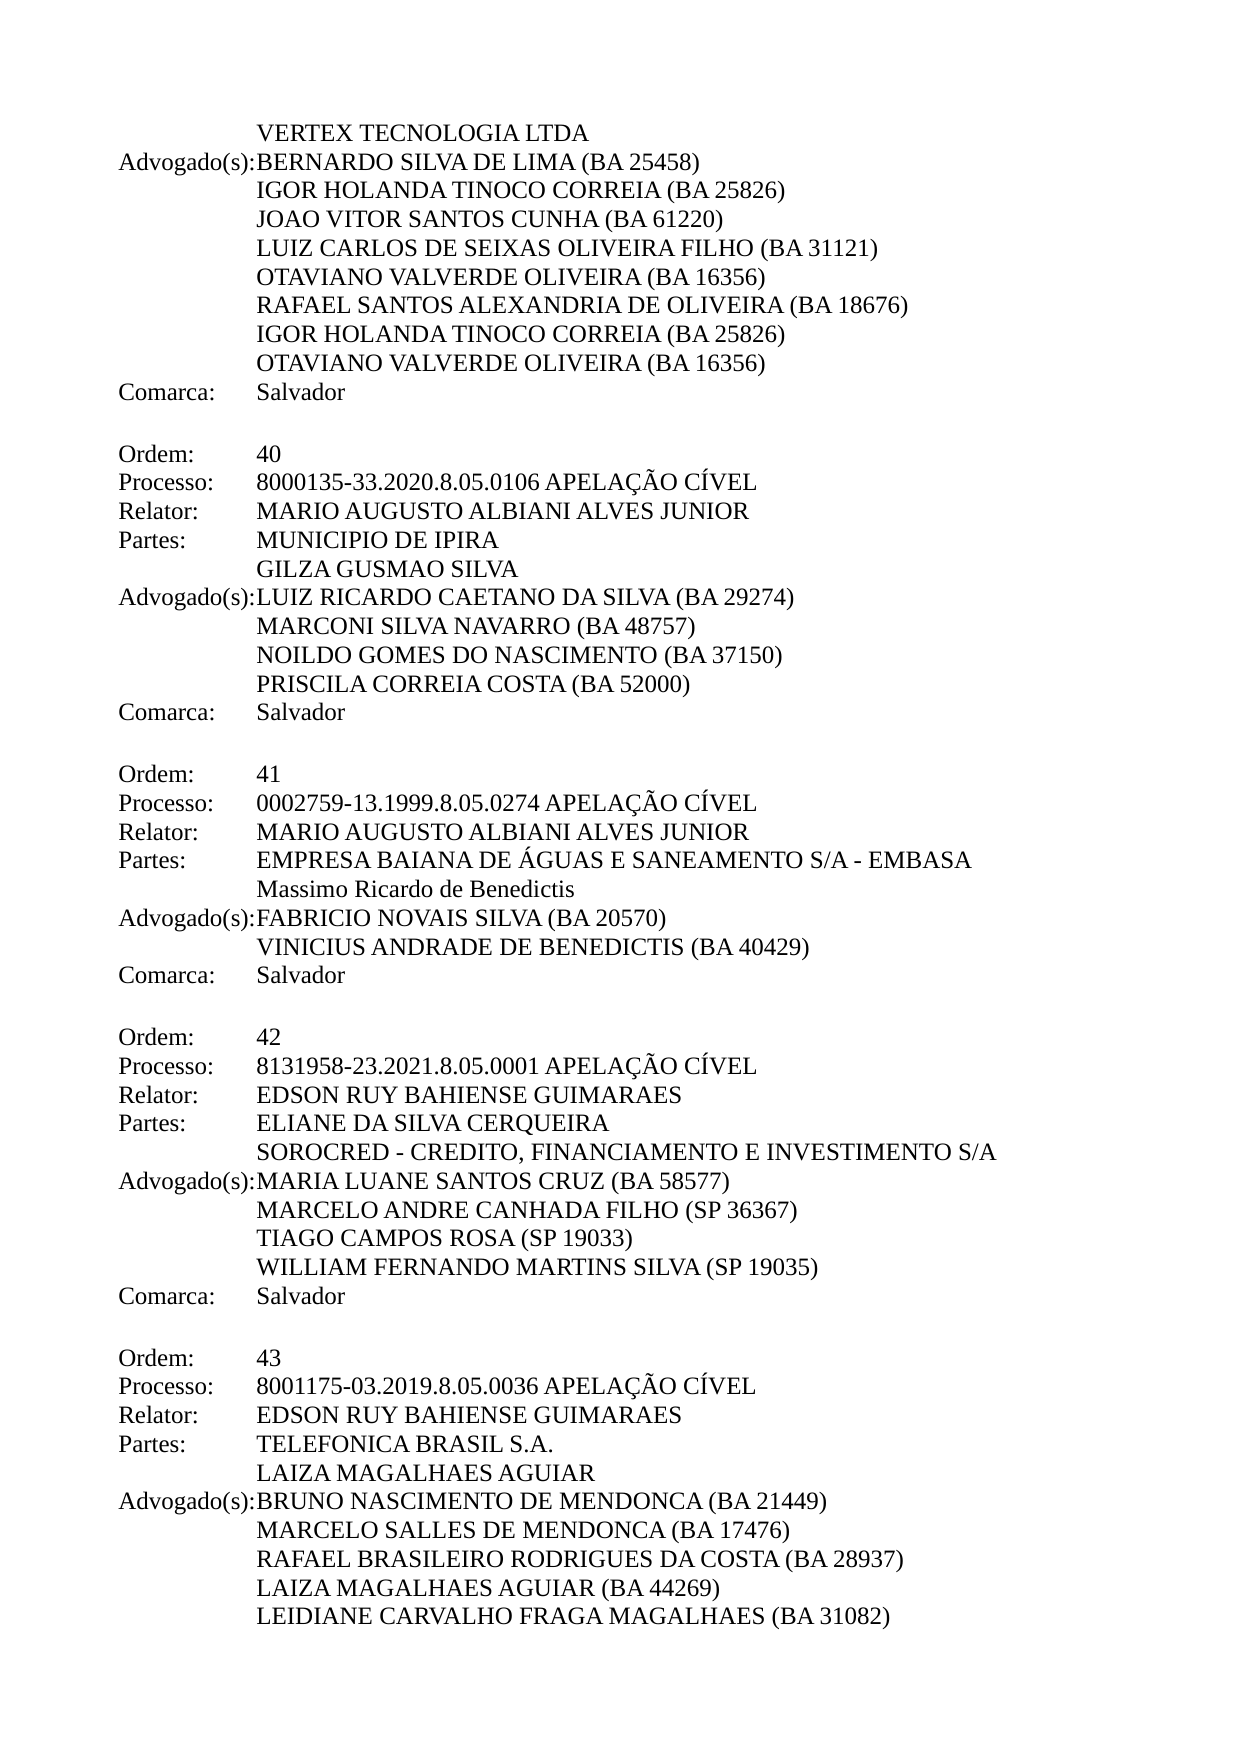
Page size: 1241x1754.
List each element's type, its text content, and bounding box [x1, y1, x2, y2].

table_cell MARCONI SILVA NAVARRO (BA 48757) [256, 611, 802, 640]
table_cell Relator: [118, 1080, 256, 1108]
table_cell [118, 1544, 256, 1573]
table_cell Salvador [256, 960, 982, 989]
table_header Ordem: [118, 759, 256, 788]
table_cell Salvador [256, 698, 802, 726]
table_header 43 [256, 1343, 913, 1371]
table_cell IGOR HOLANDA TINOCO CORREIA (BA 25826) [256, 176, 1077, 204]
table_cell [118, 1137, 256, 1166]
table_cell VINICIUS ANDRADE DE BENEDICTIS (BA 40429) [256, 932, 982, 960]
table_cell Advogado(s): [118, 1486, 256, 1515]
table_cell [118, 1573, 256, 1601]
table_cell 8001175-03.2019.8.05.0036 APELAÇÃO CÍVEL [256, 1371, 913, 1400]
table_header 41 [256, 759, 982, 788]
table_cell [118, 291, 256, 319]
table_cell LUIZ RICARDO CAETANO DA SILVA (BA 29274) [256, 583, 802, 611]
table_cell [118, 348, 256, 377]
table_cell [118, 1224, 256, 1252]
table_cell GILZA GUSMAO SILVA [256, 554, 802, 582]
table_cell [118, 1458, 256, 1486]
table_cell RAFAEL SANTOS ALEXANDRIA DE OLIVEIRA (BA 18676) [256, 291, 1077, 319]
table_cell MARIO AUGUSTO ALBIANI ALVES JUNIOR [256, 817, 982, 845]
table_cell VERTEX TECNOLOGIA LTDA [256, 118, 1077, 147]
table_cell 8131958-23.2021.8.05.0001 APELAÇÃO CÍVEL [256, 1051, 1001, 1080]
table_cell [118, 1515, 256, 1544]
table_header 42 [256, 1022, 1001, 1051]
table_cell Advogado(s): [118, 1166, 256, 1195]
table_cell Relator: [118, 496, 256, 525]
table_cell Massimo Ricardo de Benedictis [256, 874, 982, 903]
table_cell [118, 874, 256, 903]
table_cell OTAVIANO VALVERDE OLIVEIRA (BA 16356) [256, 262, 1077, 291]
table_cell RAFAEL BRASILEIRO RODRIGUES DA COSTA (BA 28937) [256, 1544, 913, 1573]
table_cell Processo: [118, 1371, 256, 1400]
table_header Ordem: [118, 1022, 256, 1051]
table_cell TIAGO CAMPOS ROSA (SP 19033) [256, 1224, 1001, 1252]
table_cell [118, 1195, 256, 1223]
table_cell [118, 669, 256, 697]
table_cell WILLIAM FERNANDO MARTINS SILVA (SP 19035) [256, 1252, 1001, 1281]
table_cell [118, 640, 256, 669]
table_cell [118, 1252, 256, 1281]
table_header Ordem: [118, 439, 256, 467]
table_cell BRUNO NASCIMENTO DE MENDONCA (BA 21449) [256, 1486, 913, 1515]
table_cell MARIA LUANE SANTOS CRUZ (BA 58577) [256, 1166, 1001, 1195]
table_cell 8000135-33.2020.8.05.0106 APELAÇÃO CÍVEL [256, 468, 802, 496]
table_cell Comarca: [118, 377, 256, 406]
table_cell ELIANE DA SILVA CERQUEIRA [256, 1109, 1001, 1137]
table_cell Advogado(s): [118, 903, 256, 932]
table_cell LUIZ CARLOS DE SEIXAS OLIVEIRA FILHO (BA 31121) [256, 233, 1077, 262]
table_cell JOAO VITOR SANTOS CUNHA (BA 61220) [256, 204, 1077, 233]
table_cell PRISCILA CORREIA COSTA (BA 52000) [256, 669, 802, 697]
table_cell [118, 233, 256, 262]
table_cell LAIZA MAGALHAES AGUIAR (BA 44269) [256, 1573, 913, 1601]
table_cell [118, 1601, 256, 1630]
table_cell IGOR HOLANDA TINOCO CORREIA (BA 25826) [256, 319, 1077, 348]
table_cell EDSON RUY BAHIENSE GUIMARAES [256, 1080, 1001, 1108]
table_cell [118, 204, 256, 233]
table_cell Salvador [256, 1281, 1001, 1310]
table_cell MARIO AUGUSTO ALBIANI ALVES JUNIOR [256, 496, 802, 525]
table_cell Partes: [118, 525, 256, 554]
table_header 40 [256, 439, 802, 467]
table_cell [118, 319, 256, 348]
table_cell Processo: [118, 1051, 256, 1080]
table_cell Comarca: [118, 960, 256, 989]
table_header Ordem: [118, 1343, 256, 1371]
table_cell Comarca: [118, 1281, 256, 1310]
table_cell [118, 932, 256, 960]
table_cell LAIZA MAGALHAES AGUIAR [256, 1458, 913, 1486]
table_cell Processo: [118, 788, 256, 817]
table_cell [118, 611, 256, 640]
table_cell Partes: [118, 1109, 256, 1137]
table_cell OTAVIANO VALVERDE OLIVEIRA (BA 16356) [256, 348, 1077, 377]
table_cell [118, 262, 256, 291]
table_cell [118, 118, 256, 147]
table_cell Relator: [118, 817, 256, 845]
table_cell Partes: [118, 845, 256, 874]
table_cell Salvador [256, 377, 1077, 406]
table_cell LEIDIANE CARVALHO FRAGA MAGALHAES (BA 31082) [256, 1601, 913, 1630]
table_cell [118, 554, 256, 582]
table_cell FABRICIO NOVAIS SILVA (BA 20570) [256, 903, 982, 932]
table_cell 0002759-13.1999.8.05.0274 APELAÇÃO CÍVEL [256, 788, 982, 817]
table_cell EMPRESA BAIANA DE ÁGUAS E SANEAMENTO S/A - EMBASA [256, 845, 982, 874]
table_cell MARCELO ANDRE CANHADA FILHO (SP 36367) [256, 1195, 1001, 1223]
table_cell Advogado(s): [118, 583, 256, 611]
table_cell EDSON RUY BAHIENSE GUIMARAES [256, 1400, 913, 1429]
table_cell Partes: [118, 1429, 256, 1458]
table_cell BERNARDO SILVA DE LIMA (BA 25458) [256, 147, 1077, 176]
table_cell MUNICIPIO DE IPIRA [256, 525, 802, 554]
table_cell SOROCRED - CREDITO, FINANCIAMENTO E INVESTIMENTO S/A [256, 1137, 1001, 1166]
table_cell NOILDO GOMES DO NASCIMENTO (BA 37150) [256, 640, 802, 669]
table_cell Processo: [118, 468, 256, 496]
table_cell [118, 176, 256, 204]
table_cell MARCELO SALLES DE MENDONCA (BA 17476) [256, 1515, 913, 1544]
table_cell Comarca: [118, 698, 256, 726]
table_cell TELEFONICA BRASIL S.A. [256, 1429, 913, 1458]
table_cell Relator: [118, 1400, 256, 1429]
table_cell Advogado(s): [118, 147, 256, 176]
